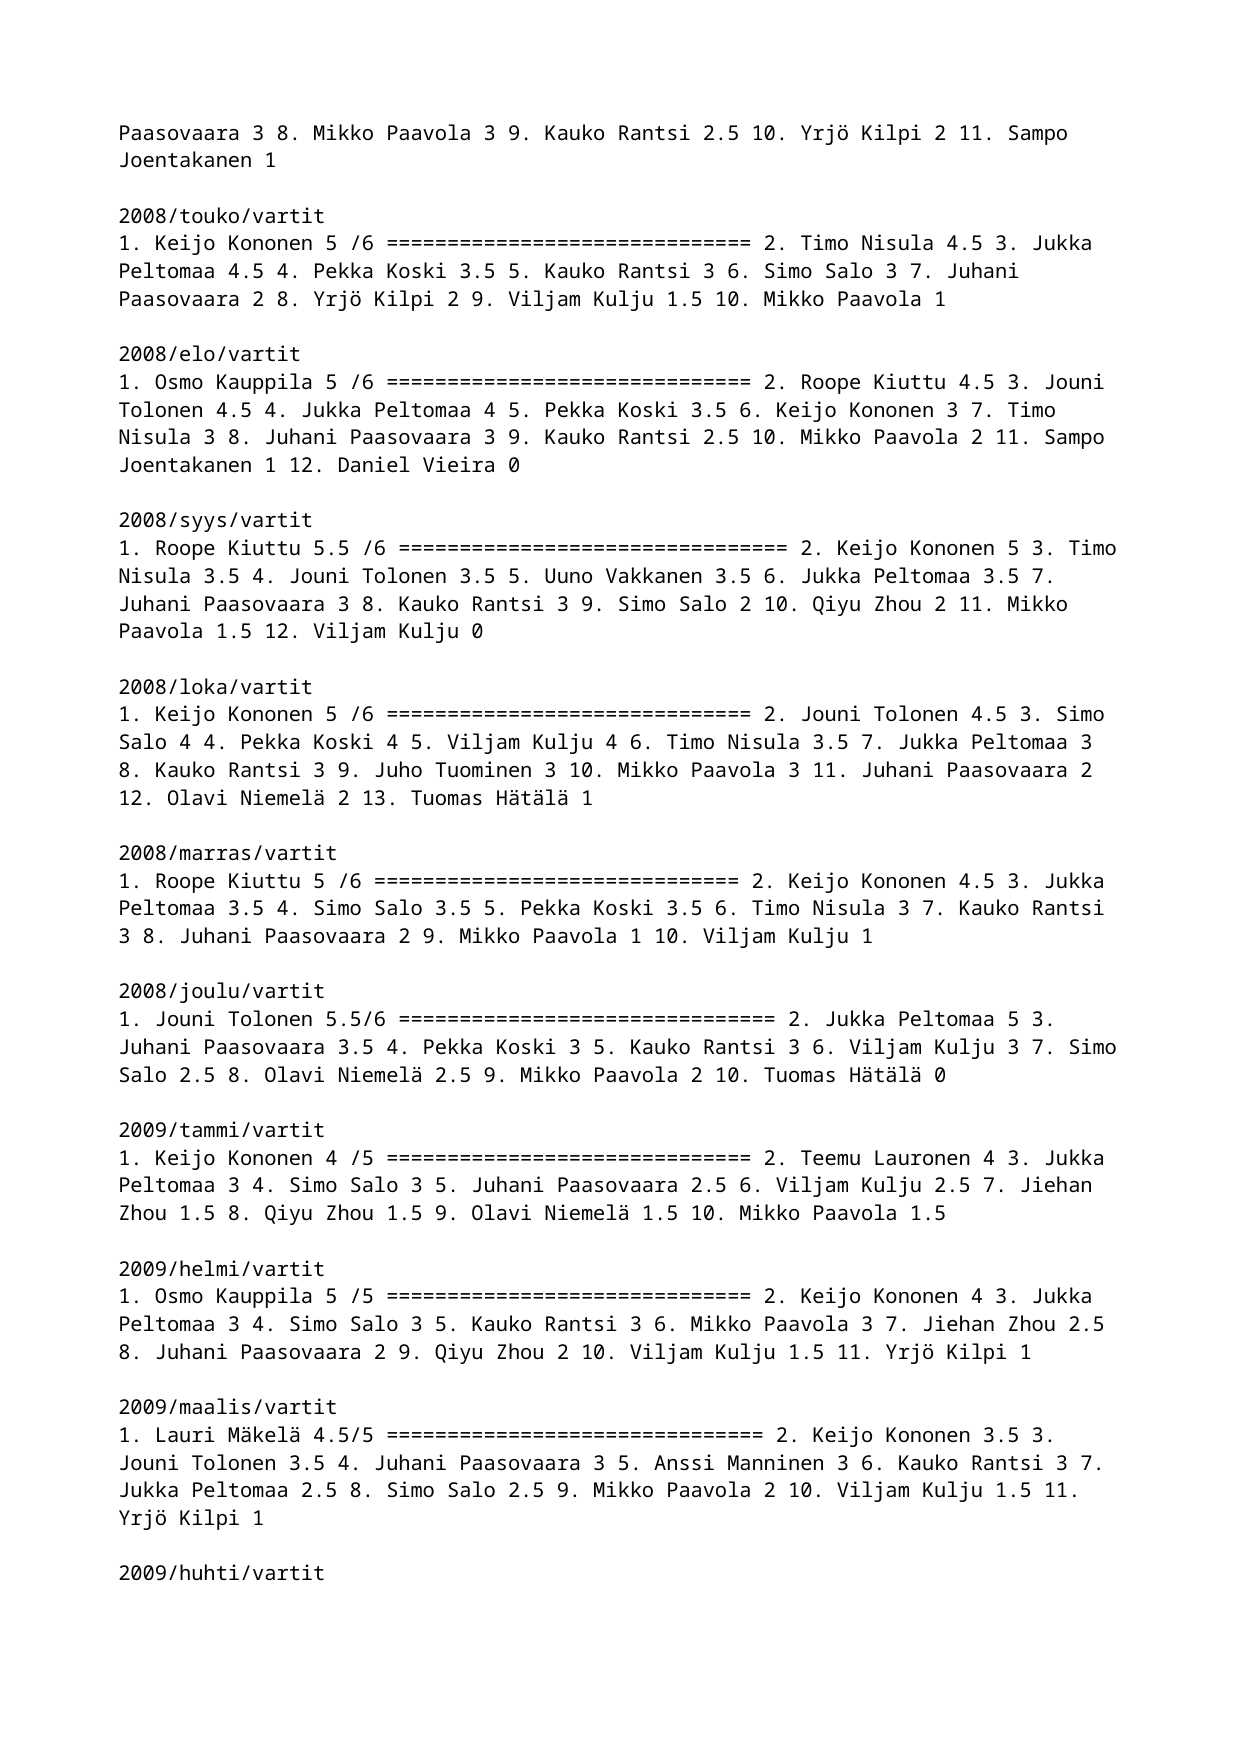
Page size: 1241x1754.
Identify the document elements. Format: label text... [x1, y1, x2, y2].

text 2009/helmi/vartit [118, 1254, 1122, 1282]
text 1. Roope Kiuttu 5.5 /6 ================================ 2. Keijo Kononen 5 3. Timo Nisula 3.5 4. Jouni Tolonen 3.5 5. Uuno Vakkanen 3.5 6. Jukka Peltomaa 3.5 7. Juhani Paasovaara 3 8. Kauko Rantsi 3 9. Simo Salo 2 10. Qiyu Zhou 2 11. Mikko Paavola 1.5 12. Viljam Kulju 0 [118, 534, 1122, 644]
text 1. Osmo Kauppila 5 /6 ============================== 2. Roope Kiuttu 4.5 3. Jouni Tolonen 4.5 4. Jukka Peltomaa 4 5. Pekka Koski 3.5 6. Keijo Kononen 3 7. Timo Nisula 3 8. Juhani Paasovaara 3 9. Kauko Rantsi 2.5 10. Mikko Paavola 2 11. Sampo Joentakanen 1 12. Daniel Vieira 0 [118, 367, 1122, 478]
text 1. Keijo Kononen 4 /5 ============================== 2. Teemu Lauronen 4 3. Jukka Peltomaa 3 4. Simo Salo 3 5. Juhani Paasovaara 2.5 6. Viljam Kulju 2.5 7. Jiehan Zhou 1.5 8. Qiyu Zhou 1.5 9. Olavi Niemelä 1.5 10. Mikko Paavola 1.5 [118, 1143, 1122, 1226]
text 1. Jouni Tolonen 5.5/6 =============================== 2. Jukka Peltomaa 5 3. Juhani Paasovaara 3.5 4. Pekka Koski 3 5. Kauko Rantsi 3 6. Viljam Kulju 3 7. Simo Salo 2.5 8. Olavi Niemelä 2.5 9. Mikko Paavola 2 10. Tuomas Hätälä 0 [118, 1005, 1122, 1088]
text 2008/elo/vartit [118, 340, 1122, 367]
text 2009/tammi/vartit [118, 1116, 1122, 1143]
text 2008/joulu/vartit [118, 977, 1122, 1005]
text 1. Lauri Mäkelä 4.5/5 =============================== 2. Keijo Kononen 3.5 3. Jouni Tolonen 3.5 4. Juhani Paasovaara 3 5. Anssi Manninen 3 6. Kauko Rantsi 3 7. Jukka Peltomaa 2.5 8. Simo Salo 2.5 9. Mikko Paavola 2 10. Viljam Kulju 1.5 11. Yrjö Kilpi 1 [118, 1420, 1122, 1531]
text 2008/loka/vartit [118, 672, 1122, 700]
text 1. Keijo Kononen 5 /6 ============================== 2. Timo Nisula 4.5 3. Jukka Peltomaa 4.5 4. Pekka Koski 3.5 5. Kauko Rantsi 3 6. Simo Salo 3 7. Juhani Paasovaara 2 8. Yrjö Kilpi 2 9. Viljam Kulju 1.5 10. Mikko Paavola 1 [118, 229, 1122, 312]
text 1. Osmo Kauppila 5 /5 ============================== 2. Keijo Kononen 4 3. Jukka Peltomaa 3 4. Simo Salo 3 5. Kauko Rantsi 3 6. Mikko Paavola 3 7. Jiehan Zhou 2.5 8. Juhani Paasovaara 2 9. Qiyu Zhou 2 10. Viljam Kulju 1.5 11. Yrjö Kilpi 1 [118, 1282, 1122, 1365]
text 2009/maalis/vartit [118, 1393, 1122, 1420]
text 2009/huhti/vartit [118, 1559, 1122, 1587]
text 1. Keijo Kononen 5 /6 ============================== 2. Jouni Tolonen 4.5 3. Simo Salo 4 4. Pekka Koski 4 5. Viljam Kulju 4 6. Timo Nisula 3.5 7. Jukka Peltomaa 3 8. Kauko Rantsi 3 9. Juho Tuominen 3 10. Mikko Paavola 3 11. Juhani Paasovaara 2 12. Olavi Niemelä 2 13. Tuomas Hätälä 1 [118, 700, 1122, 811]
text 2008/syys/vartit [118, 506, 1122, 534]
text 2008/touko/vartit [118, 201, 1122, 229]
text Paasovaara 3 8. Mikko Paavola 3 9. Kauko Rantsi 2.5 10. Yrjö Kilpi 2 11. Sampo Joentakanen 1 [118, 118, 1122, 173]
text 1. Roope Kiuttu 5 /6 ============================== 2. Keijo Kononen 4.5 3. Jukka Peltomaa 3.5 4. Simo Salo 3.5 5. Pekka Koski 3.5 6. Timo Nisula 3 7. Kauko Rantsi 3 8. Juhani Paasovaara 2 9. Mikko Paavola 1 10. Viljam Kulju 1 [118, 866, 1122, 949]
text 2008/marras/vartit [118, 838, 1122, 866]
